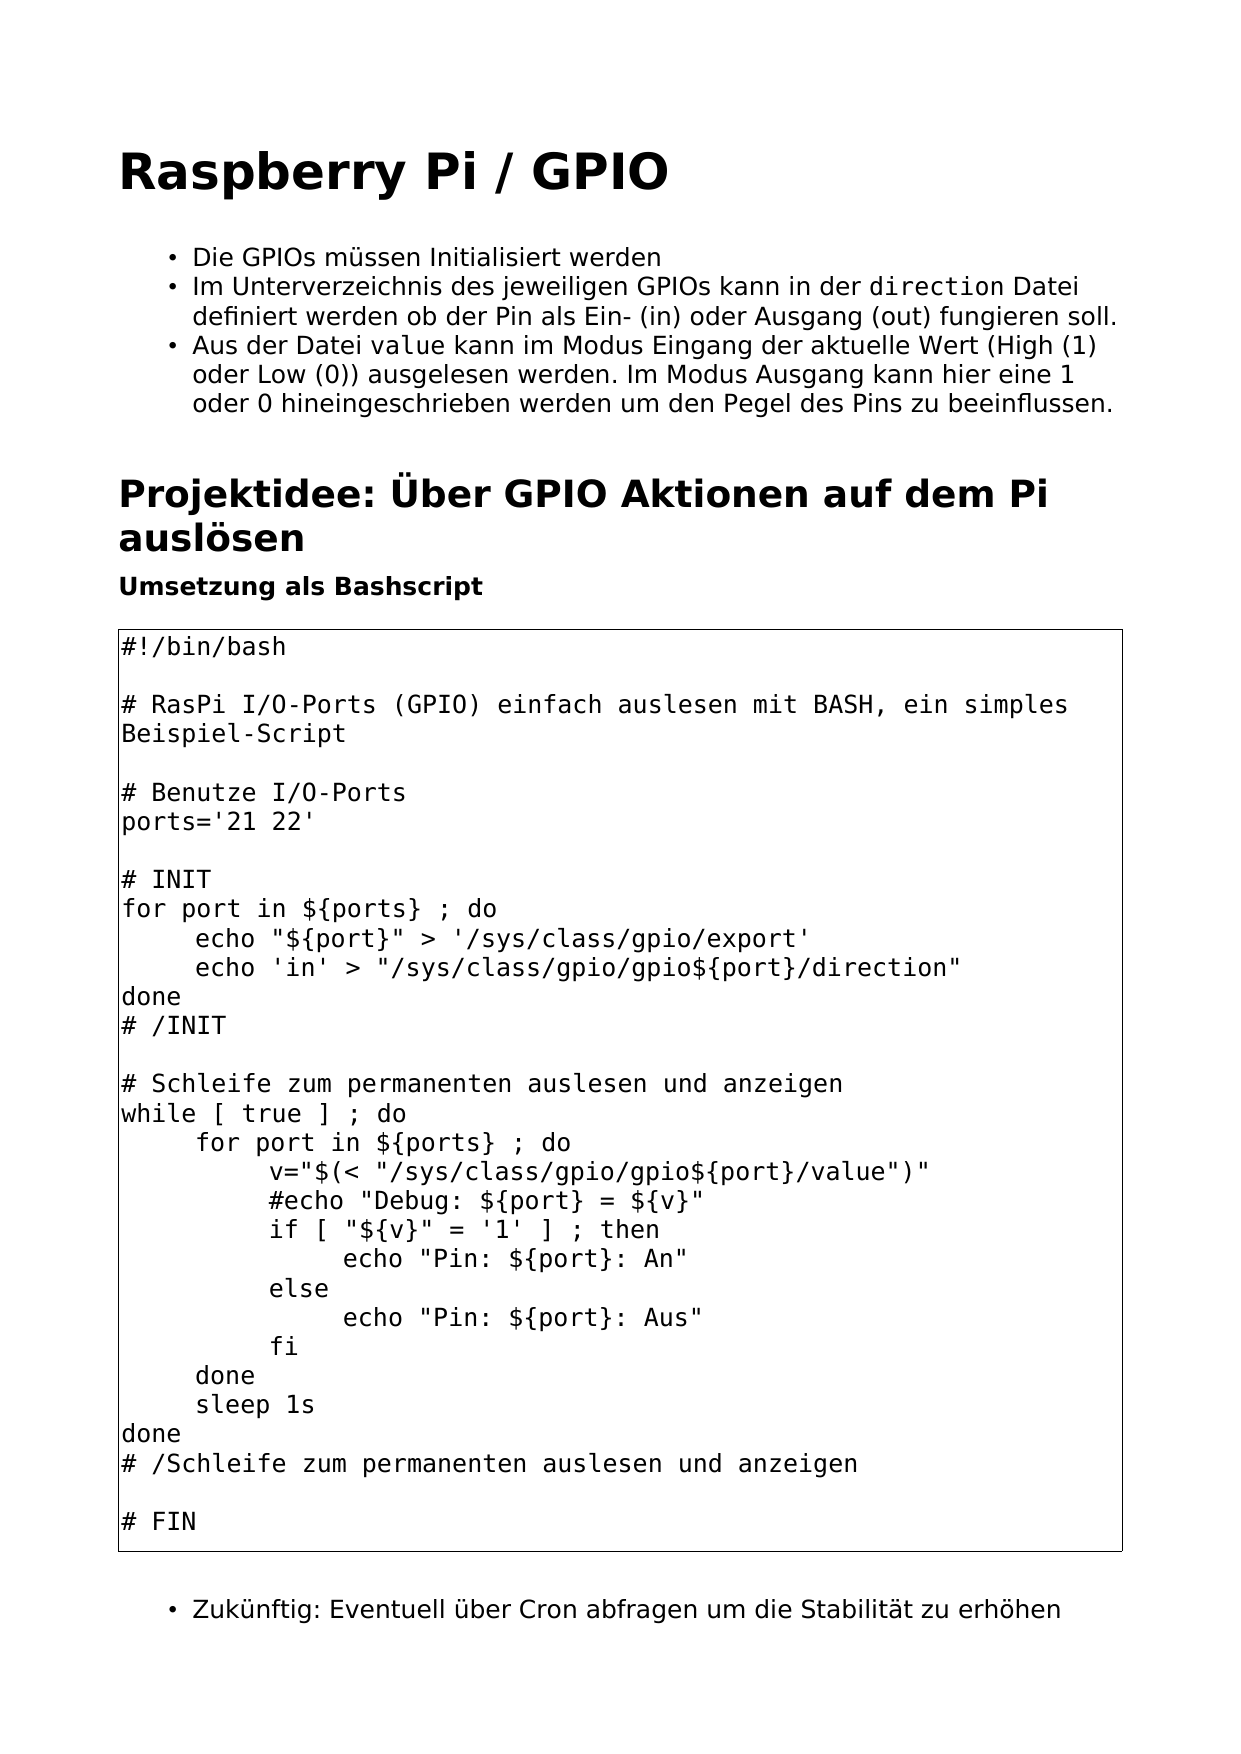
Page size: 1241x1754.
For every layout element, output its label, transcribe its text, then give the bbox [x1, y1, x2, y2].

subtitle Raspberry Pi / GPIO [118, 143, 1122, 201]
list Zukünftig: Eventuell über Cron abfragen um die Stabilität zu erhöhen [177, 1595, 1122, 1624]
table_header #!/bin/bash # RasPi I/O-Ports (GPIO) einfach auslesen mit BASH, ein simples Beispiel-Script # Benutze I/O-Ports ports='21 22' # INIT for port in ${ports} ; do echo "${port}" > '/sys/class/gpio/export' echo 'in' > "/sys/class/gpio/gpio${port}/direction" done # /INIT # Schleife zum permanenten auslesen und anzeigen while [ true ] ; do for port in ${ports} ; do v="$(< "/sys/class/gpio/gpio${port}/value")" #echo "Debug: ${port} = ${v}" if [ "${v}" = '1' ] ; then echo "Pin: ${port}: An" else echo "Pin: ${port}: Aus" fi done sleep 1s done # /Schleife zum permanenten auslesen und anzeigen # FIN [119, 630, 1122, 1551]
text Umsetzung als Bashscript [118, 573, 1122, 602]
list Die GPIOs müssen Initialisiert werden [177, 243, 1122, 272]
list Im Unterverzeichnis des jeweiligen GPIOs kann in der direction Datei definiert werden ob der Pin als Ein- (in) oder Ausgang (out) fungieren soll. [177, 272, 1122, 331]
subtitle Projektidee: Über GPIO Aktionen auf dem Pi auslösen [118, 473, 1122, 560]
list Aus der Datei value kann im Modus Eingang der aktuelle Wert (High (1) oder Low (0)) ausgelesen werden. Im Modus Ausgang kann hier eine 1 oder 0 hineingeschrieben werden um den Pegel des Pins zu beeinflussen. [177, 331, 1122, 418]
